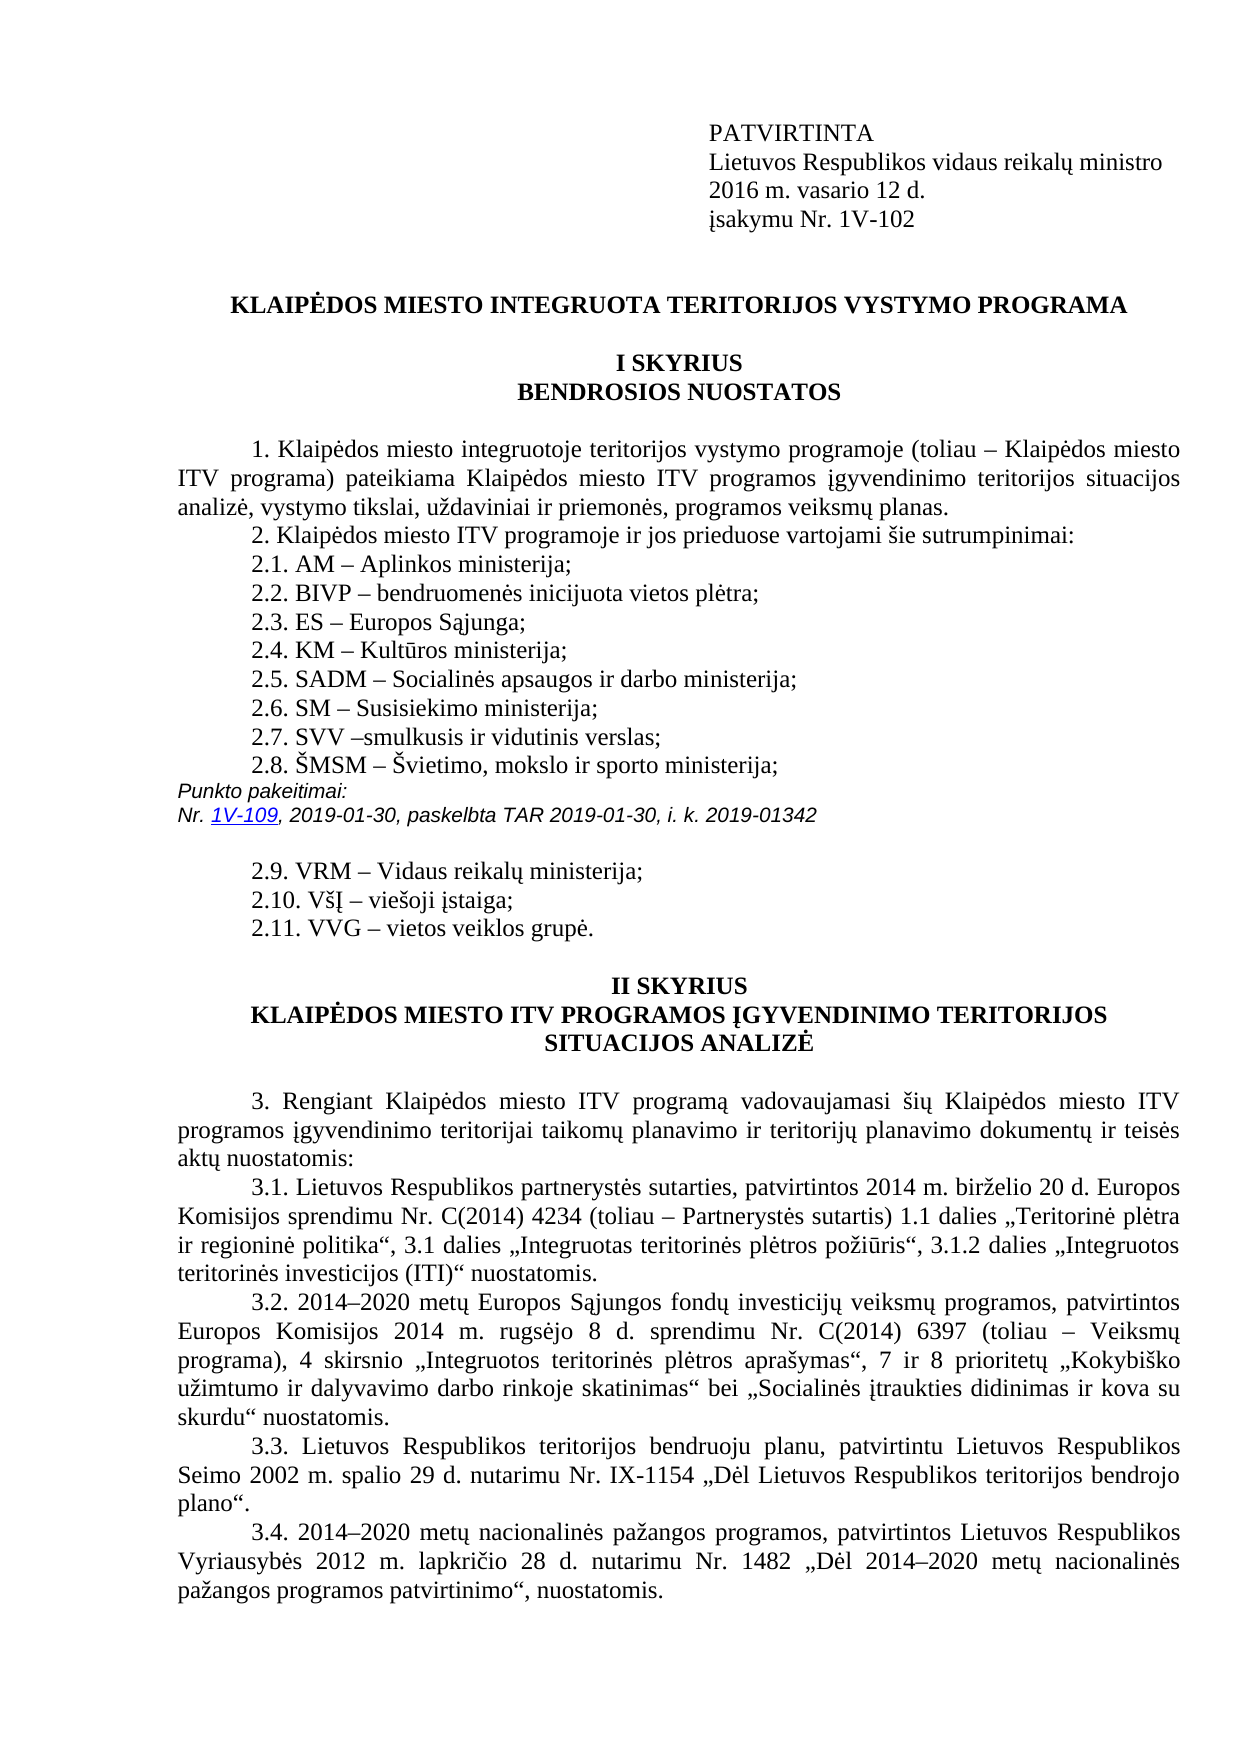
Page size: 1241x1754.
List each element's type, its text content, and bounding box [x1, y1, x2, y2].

text KLAIPĖDOS MIESTO ITV PROGRAMOS ĮGYVENDINIMO TERITORIJOS SITUACIJOS ANALIZĖ [177, 1000, 1181, 1057]
text 2.6. SM – Susisiekimo ministerija; [177, 693, 1181, 722]
text I SKYRIUS [177, 348, 1181, 377]
text II SKYRIUS [177, 971, 1181, 1000]
text 2.4. KM – Kultūros ministerija; [177, 636, 1181, 664]
text Punkto pakeitimai: [177, 779, 1181, 803]
text Klaipėdos miesto integruotA teritorijos vystymo programa [177, 291, 1181, 319]
text 2.1. AM – Aplinkos ministerija; [177, 549, 1181, 578]
text 2.5. SADM – Socialinės apsaugos ir darbo ministerija; [177, 664, 1181, 693]
text Lietuvos Respublikos vidaus reikalų ministro [709, 147, 1181, 176]
text įsakymu Nr. 1V-102 [709, 204, 1181, 233]
text 2016 m. vasario 12 d. [709, 176, 1181, 204]
text Nr. 1V-109, 2019-01-30, paskelbta TAR 2019-01-30, i. k. 2019-01342 [177, 803, 1181, 827]
text 3. Rengiant Klaipėdos miesto ITV programą vadovaujamasi šių Klaipėdos miesto ITV programos įgyvendinimo teritorijai taikomų planavimo ir teritorijų planavimo dokumentų ir teisės aktų nuostatomis: [177, 1086, 1181, 1172]
text 2.2. BIVP – bendruomenės inicijuota vietos plėtra; [177, 578, 1181, 607]
text 3.1. Lietuvos Respublikos partnerystės sutarties, patvirtintos 2014 m. birželio 20 d. Europos Komisijos sprendimu Nr. C(2014) 4234 (toliau – Partnerystės sutartis) 1.1 dalies „Teritorinė plėtra ir regioninė politika“, 3.1 dalies „Integruotas teritorinės plėtros požiūris“, 3.1.2 dalies „Integruotos teritorinės investicijos (ITI)“ nuostatomis. [177, 1172, 1181, 1287]
text BENDROSIOS NUOSTATOS [177, 377, 1181, 406]
text 2. Klaipėdos miesto ITV programoje ir jos prieduose vartojami šie sutrumpinimai: [177, 521, 1181, 549]
text 1. Klaipėdos miesto integruotoje teritorijos vystymo programoje (toliau – Klaipėdos miesto ITV programa) pateikiama Klaipėdos miesto ITV programos įgyvendinimo teritorijos situacijos analizė, vystymo tikslai, uždaviniai ir priemonės, programos veiksmų planas. [177, 434, 1181, 521]
text 2.10. VšĮ – viešoji įstaiga; [177, 885, 1181, 913]
text PATVIRTINTA [709, 118, 1181, 147]
text 2.3. ES – Europos Sąjunga; [177, 607, 1181, 636]
text 2.8. ŠMSM – Švietimo, mokslo ir sporto ministerija; [177, 751, 1181, 779]
text 2.11. VVG – vietos veiklos grupė. [177, 913, 1181, 942]
text 3.4. 2014–2020 metų nacionalinės pažangos programos, patvirtintos Lietuvos Respublikos Vyriausybės 2012 m. lapkričio 28 d. nutarimu Nr. 1482 „Dėl 2014–2020 metų nacionalinės pažangos programos patvirtinimo“, nuostatomis. [177, 1517, 1181, 1603]
text 3.3. Lietuvos Respublikos teritorijos bendruoju planu, patvirtintu Lietuvos Respublikos Seimo 2002 m. spalio 29 d. nutarimu Nr. IX-1154 „Dėl Lietuvos Respublikos teritorijos bendrojo plano“. [177, 1431, 1181, 1517]
text 2.7. SVV –smulkusis ir vidutinis verslas; [177, 722, 1181, 751]
text 2.9. VRM – Vidaus reikalų ministerija; [177, 856, 1181, 885]
text 3.2. 2014–2020 metų Europos Sąjungos fondų investicijų veiksmų programos, patvirtintos Europos Komisijos 2014 m. rugsėjo 8 d. sprendimu Nr. C(2014) 6397 (toliau – Veiksmų programa), 4 skirsnio „Integruotos teritorinės plėtros aprašymas“, 7 ir 8 prioritetų „Kokybiško užimtumo ir dalyvavimo darbo rinkoje skatinimas“ bei „Socialinės įtraukties didinimas ir kova su skurdu“ nuostatomis. [177, 1287, 1181, 1431]
